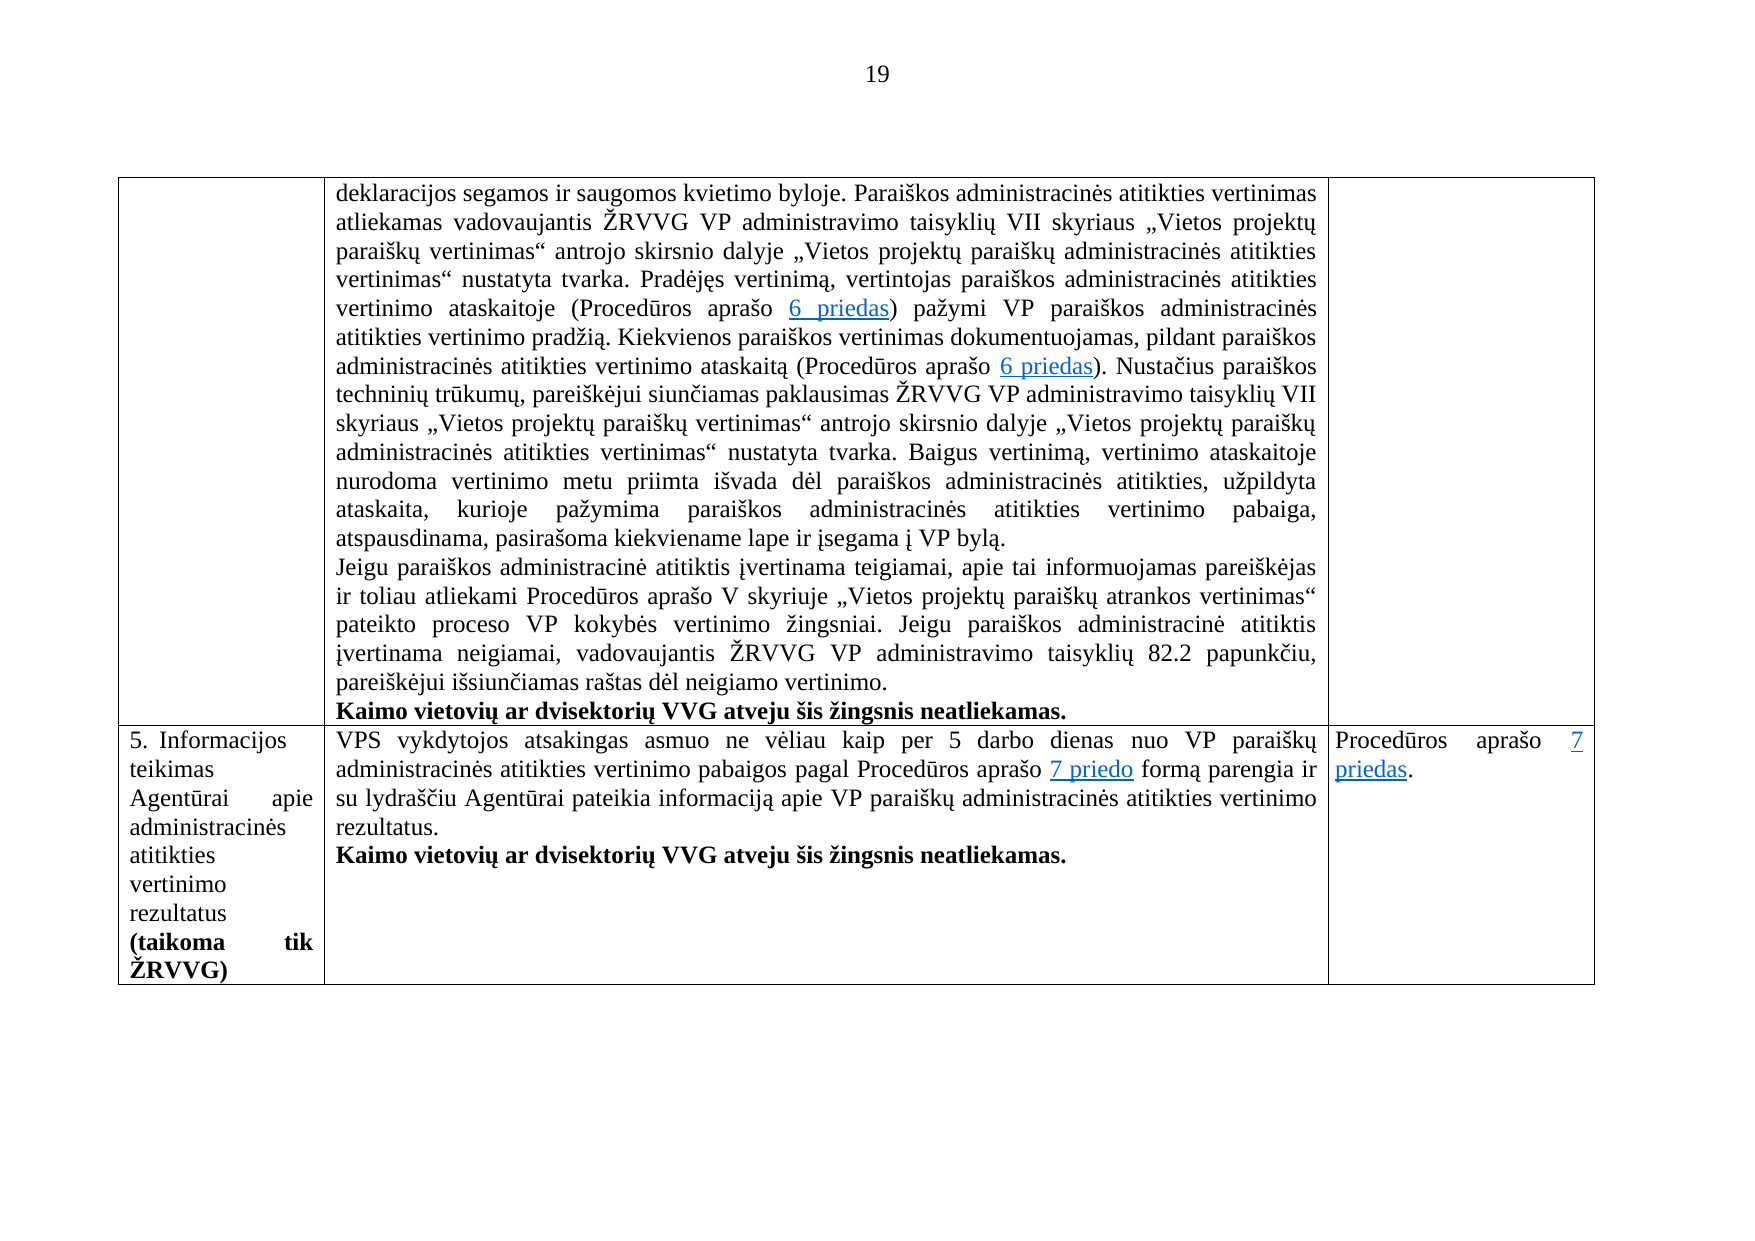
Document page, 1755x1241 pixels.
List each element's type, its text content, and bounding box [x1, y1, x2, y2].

table_cell deklaracijos segamos ir saugomos kvietimo byloje. Paraiškos administracinės atitikties vertinimas atliekamas vadovaujantis ŽRVVG VP administravimo taisyklių VII skyriaus „Vietos projektų paraiškų vertinimas“ antrojo skirsnio dalyje „Vietos projektų paraiškų administracinės atitikties vertinimas“ nustatyta tvarka. Pradėjęs vertinimą, vertintojas paraiškos administracinės atitikties vertinimo ataskaitoje (Procedūros aprašo 6 priedas) pažymi VP paraiškos administracinės atitikties vertinimo pradžią. Kiekvienos paraiškos vertinimas dokumentuojamas, pildant paraiškos administracinės atitikties vertinimo ataskaitą (Procedūros aprašo 6 priedas). Nustačius paraiškos techninių trūkumų, pareiškėjui siunčiamas paklausimas ŽRVVG VP administravimo taisyklių VII skyriaus „Vietos projektų paraiškų vertinimas“ antrojo skirsnio dalyje „Vietos projektų paraiškų administracinės atitikties vertinimas“ nustatyta tvarka. Baigus vertinimą, vertinimo ataskaitoje nurodoma vertinimo metu priimta išvada dėl paraiškos administracinės atitikties, užpildyta ataskaita, kurioje pažymima paraiškos administracinės atitikties vertinimo pabaiga, atspausdinama, pasirašoma kiekviename lape ir įsegama į VP bylą. Jeigu paraiškos administracinė atitiktis įvertinama teigiamai, apie tai informuojamas pareiškėjas ir toliau atliekami Procedūros aprašo V skyriuje „Vietos projektų paraiškų atrankos vertinimas“ pateikto proceso VP kokybės vertinimo žingsniai. Jeigu paraiškos administracinė atitiktis įvertinama neigiamai, vadovaujantis ŽRVVG VP administravimo taisyklių 82.2 papunkčiu, pareiškėjui išsiunčiamas raštas dėl neigiamo vertinimo. Kaimo vietovių ar dvisektorių VVG atveju šis žingsnis neatliekamas. [325, 178, 1328, 724]
table_cell Procedūros aprašo 7 priedas. [1329, 726, 1594, 984]
table_cell [119, 178, 324, 724]
table_cell 5. Informacijos teikimas Agentūrai apie administracinės atitikties vertinimo rezultatus (taikoma tik ŽRVVG) [119, 726, 324, 984]
table_cell VPS vykdytojos atsakingas asmuo ne vėliau kaip per 5 darbo dienas nuo VP paraiškų administracinės atitikties vertinimo pabaigos pagal Procedūros aprašo 7 priedo formą parengia ir su lydraščiu Agentūrai pateikia informaciją apie VP paraiškų administracinės atitikties vertinimo rezultatus. Kaimo vietovių ar dvisektorių VVG atveju šis žingsnis neatliekamas. [325, 726, 1328, 984]
table_cell [1329, 178, 1594, 724]
